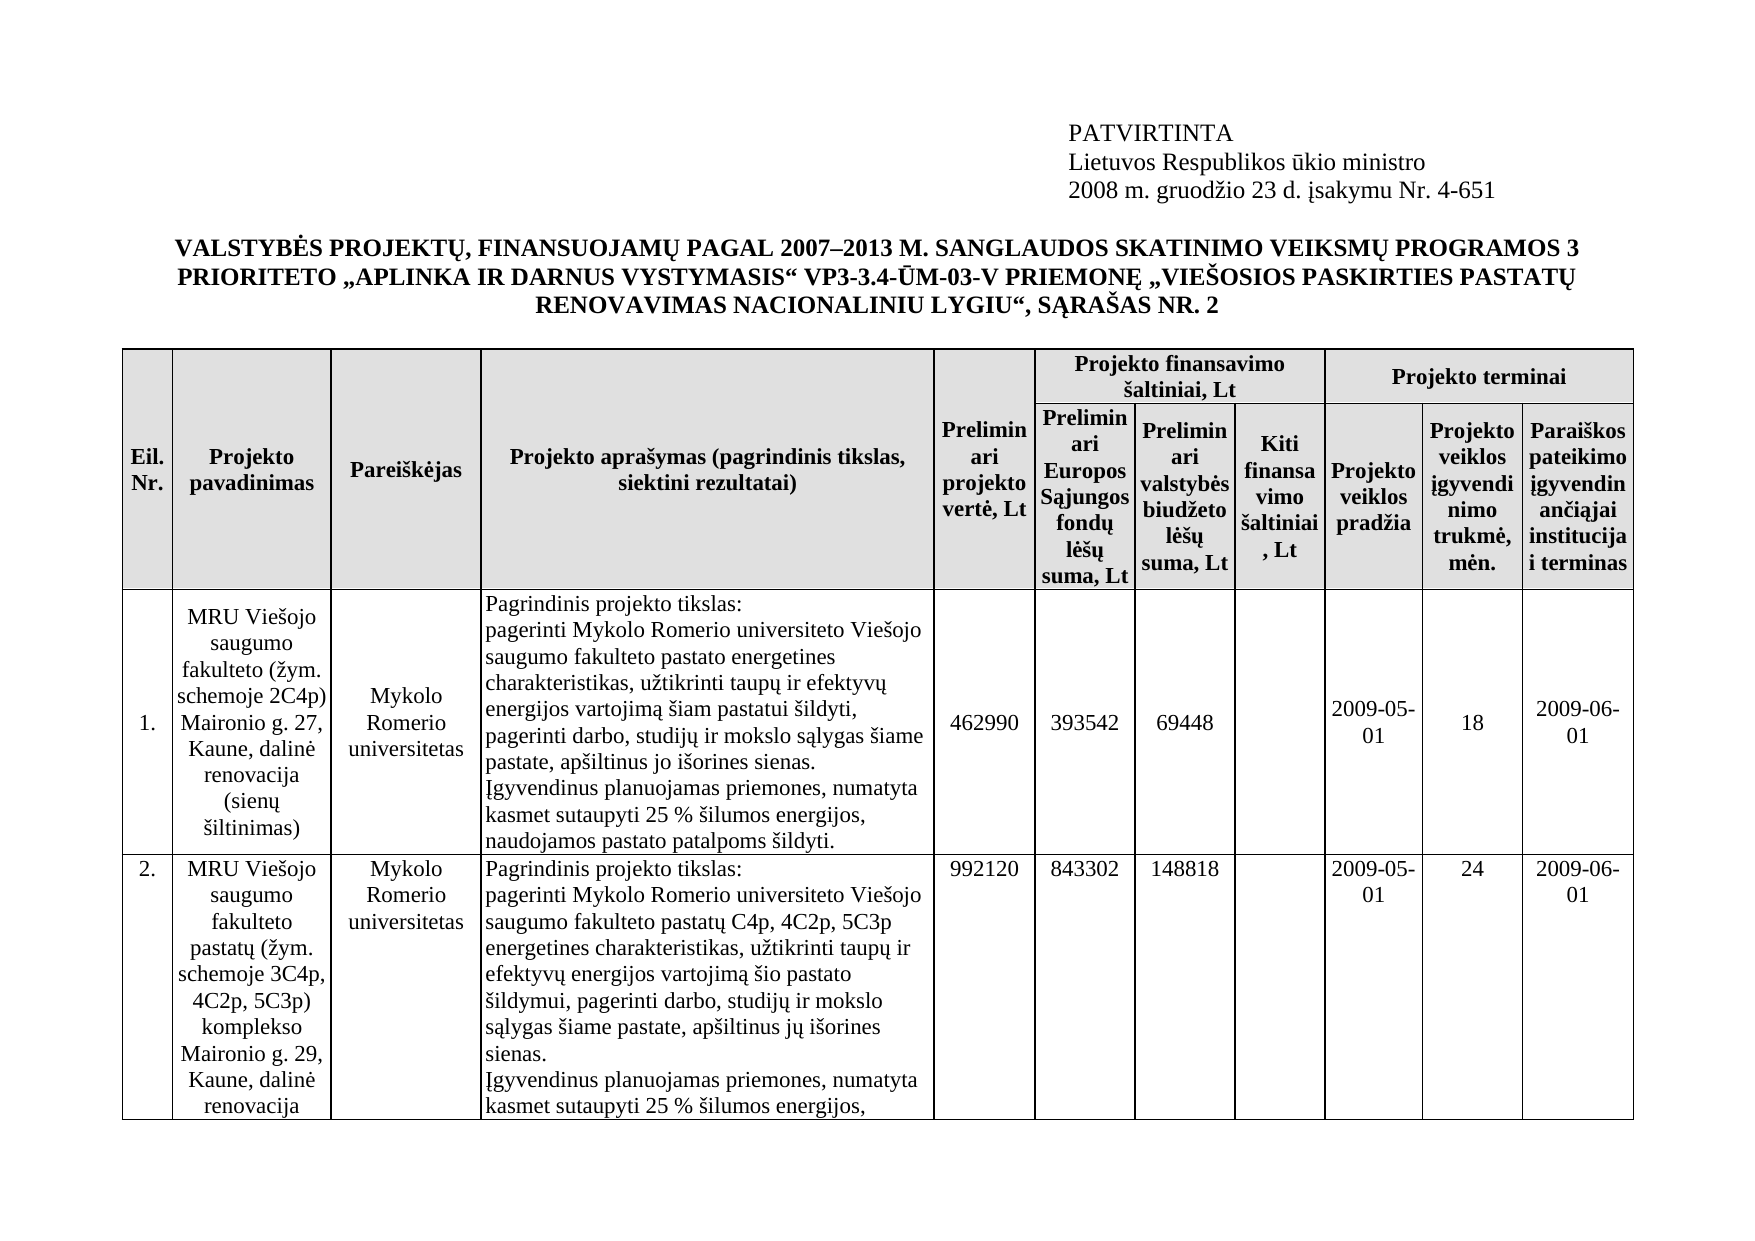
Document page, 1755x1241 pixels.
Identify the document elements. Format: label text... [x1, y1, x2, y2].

table_cell [1236, 590, 1324, 853]
table_cell 69448 [1136, 590, 1234, 853]
table_cell 2009-06-01 [1523, 590, 1633, 853]
table_header Preliminari projekto vertė, Lt [935, 350, 1034, 588]
table_cell Preliminari Europos Sąjungos fondų lėšų suma, Lt [1036, 404, 1134, 588]
table_cell MRU Viešojo saugumo fakulteto (žym. schemoje 2C4p) Maironio g. 27, Kaune, dalinė renovacija (sienų šiltinimas) [173, 590, 330, 853]
text Lietuvos Respublikos ūkio ministro [1068, 147, 1636, 176]
table_header Projekto aprašymas (pagrindinis tikslas, siektini rezultatai) [482, 350, 933, 588]
table_cell 2009-05-01 [1326, 590, 1422, 853]
table_cell 393542 [1036, 590, 1134, 853]
table_cell MRU Viešojo saugumo fakulteto pastatų (žym. schemoje 3C4p, 4C2p, 5C3p) komplekso Maironio g. 29, Kaune, dalinė renovacija [173, 855, 330, 1119]
table_cell 18 [1423, 590, 1522, 853]
table_cell [1236, 855, 1324, 1119]
table_header Pareiškėjas [332, 350, 480, 588]
table_cell Pagrindinis projekto tikslas: pagerinti Mykolo Romerio universiteto Viešojo saugumo fakulteto pastato energetines charakteristikas, užtikrinti taupų ir efektyvų energijos vartojimą šiam pastatui šildyti, pagerinti darbo, studijų ir mokslo sąlygas šiame pastate, apšiltinus jo išorines sienas. Įgyvendinus planuojamas priemones, numatyta kasmet sutaupyti 25 % šilumos energijos, naudojamos pastato patalpoms šildyti. [482, 590, 933, 853]
table_cell Pagrindinis projekto tikslas: pagerinti Mykolo Romerio universiteto Viešojo saugumo fakulteto pastatų C4p, 4C2p, 5C3p energetines charakteristikas, užtikrinti taupų ir efektyvų energijos vartojimą šio pastato šildymui, pagerinti darbo, studijų ir mokslo sąlygas šiame pastate, apšiltinus jų išorines sienas. Įgyvendinus planuojamas priemones, numatyta kasmet sutaupyti 25 % šilumos energijos, [482, 855, 933, 1119]
text PATVIRTINTA [1068, 118, 1636, 147]
text 2008 m. gruodžio 23 d. įsakymu Nr. 4-651 [1068, 176, 1636, 204]
table_header Projekto terminai [1326, 350, 1633, 402]
table_cell 843302 [1036, 855, 1134, 1119]
table_header Eil. Nr. [123, 350, 172, 588]
table_cell Preliminari valstybės biudžeto lėšų suma, Lt [1136, 404, 1234, 588]
table_cell Projekto veiklos pradžia [1326, 404, 1422, 588]
table_header Projekto pavadinimas [173, 350, 330, 588]
text VALSTYBĖS PROJEKTŲ, FINANSUOJAMŲ PAGAL 2007–2013 M. SANGLAUDOS SKATINIMO VEIKSMŲ PROGRAMOS 3 PRIORITETO „APLINKA IR DARNUS VYSTYMASIS“ VP3-3.4-ŪM-03-V PRIEMONĘ „VIEŠOSIOS PASKIRTIES PASTATŲ RENOVAVIMAS NACIONALINIU LYGIU“, SĄRAŠAS NR. 2 [118, 233, 1636, 319]
table_cell 1. [123, 590, 172, 853]
table_cell 2009-05-01 [1326, 855, 1422, 1119]
table_cell Kiti finansavimo šaltiniai, Lt [1236, 404, 1324, 588]
table_cell Mykolo Romerio universitetas [332, 855, 480, 1119]
table_cell 2009-06-01 [1523, 855, 1633, 1119]
table_cell 992120 [935, 855, 1034, 1119]
table_cell 462990 [935, 590, 1034, 853]
table_cell Paraiškos pateikimo įgyvendinančiąjai institucijai terminas [1523, 404, 1633, 588]
table_header Projekto finansavimo šaltiniai, Lt [1036, 350, 1324, 402]
table_cell Projekto veiklos įgyvendinimo trukmė, mėn. [1423, 404, 1522, 588]
table_cell 148818 [1136, 855, 1234, 1119]
table_cell 2. [123, 855, 172, 1119]
table_cell Mykolo Romerio universitetas [332, 590, 480, 853]
table_cell 24 [1423, 855, 1522, 1119]
